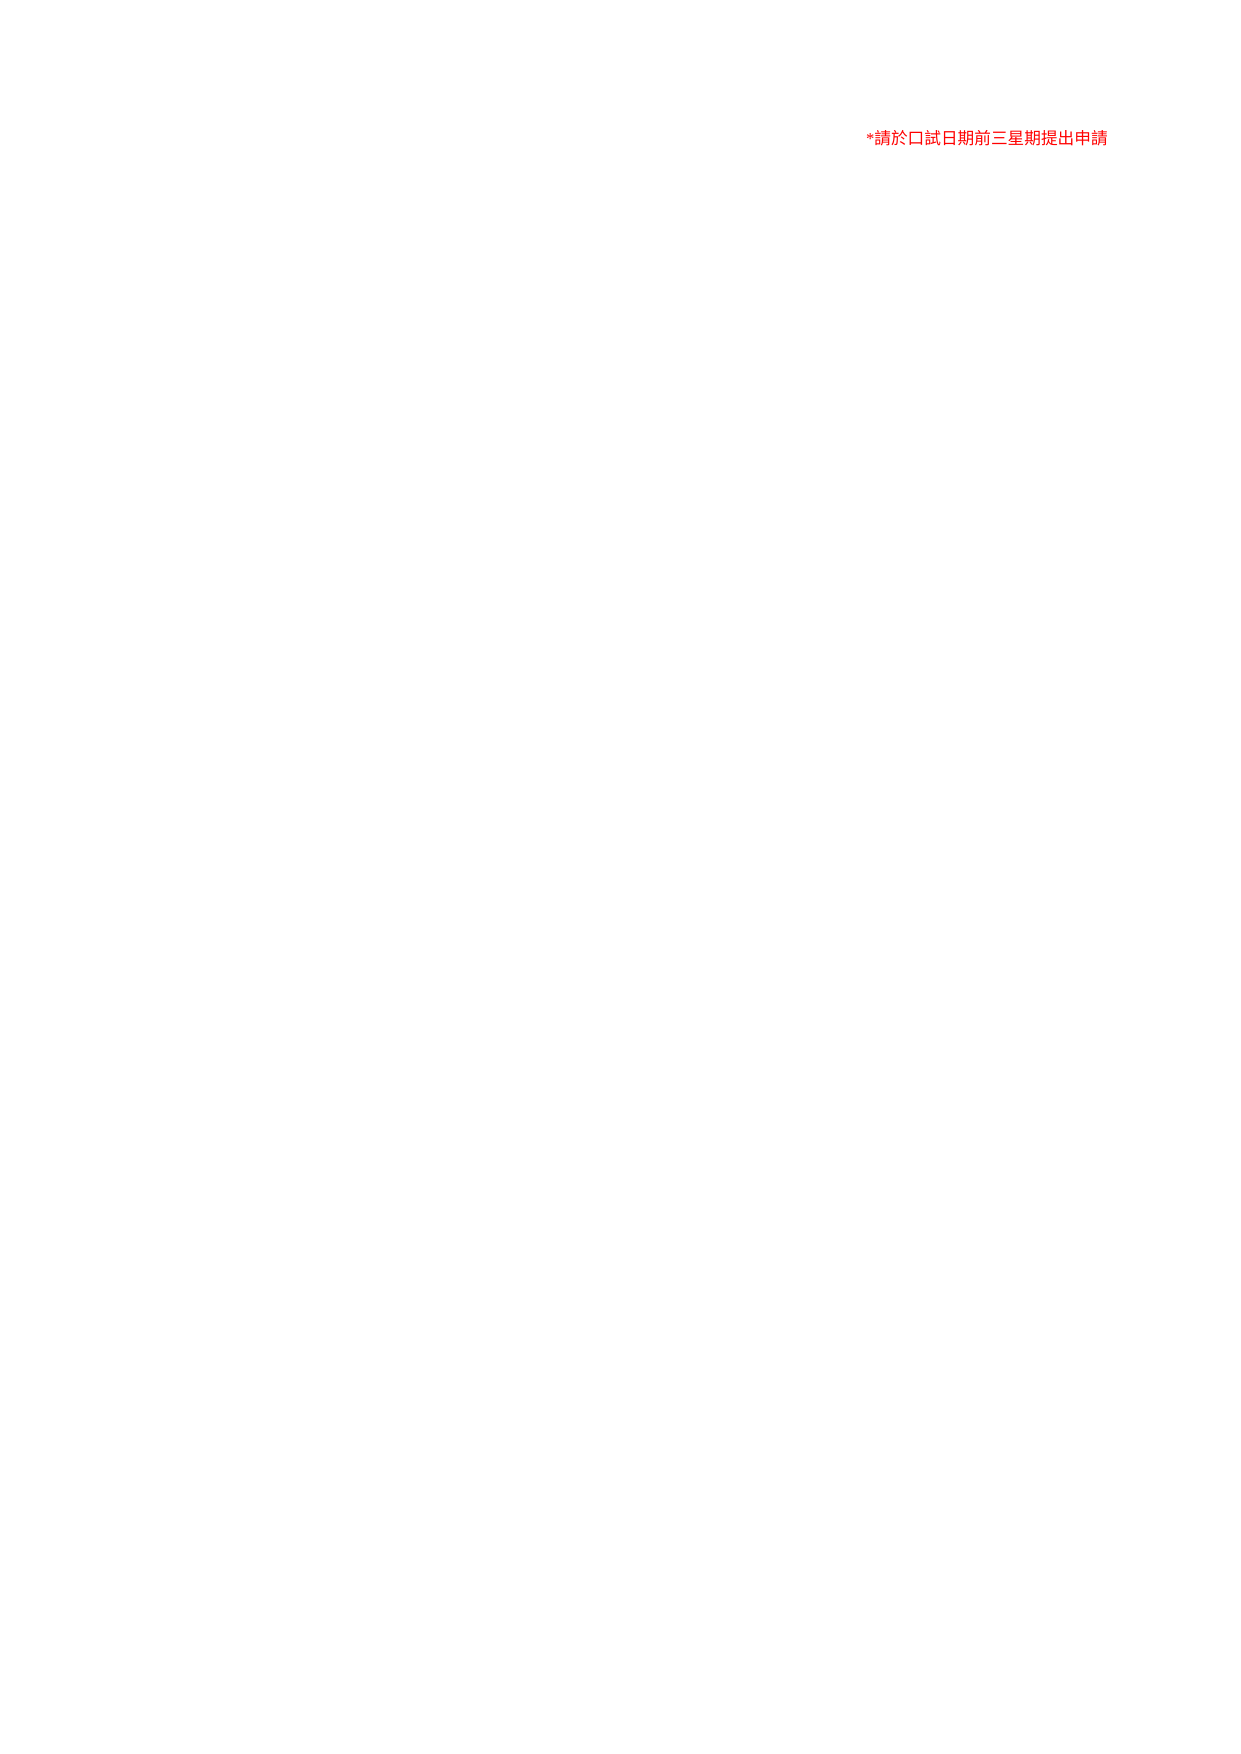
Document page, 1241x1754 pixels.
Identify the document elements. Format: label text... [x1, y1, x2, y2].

text *請於口試日期前三星期提出申請 [75, 96, 1116, 158]
